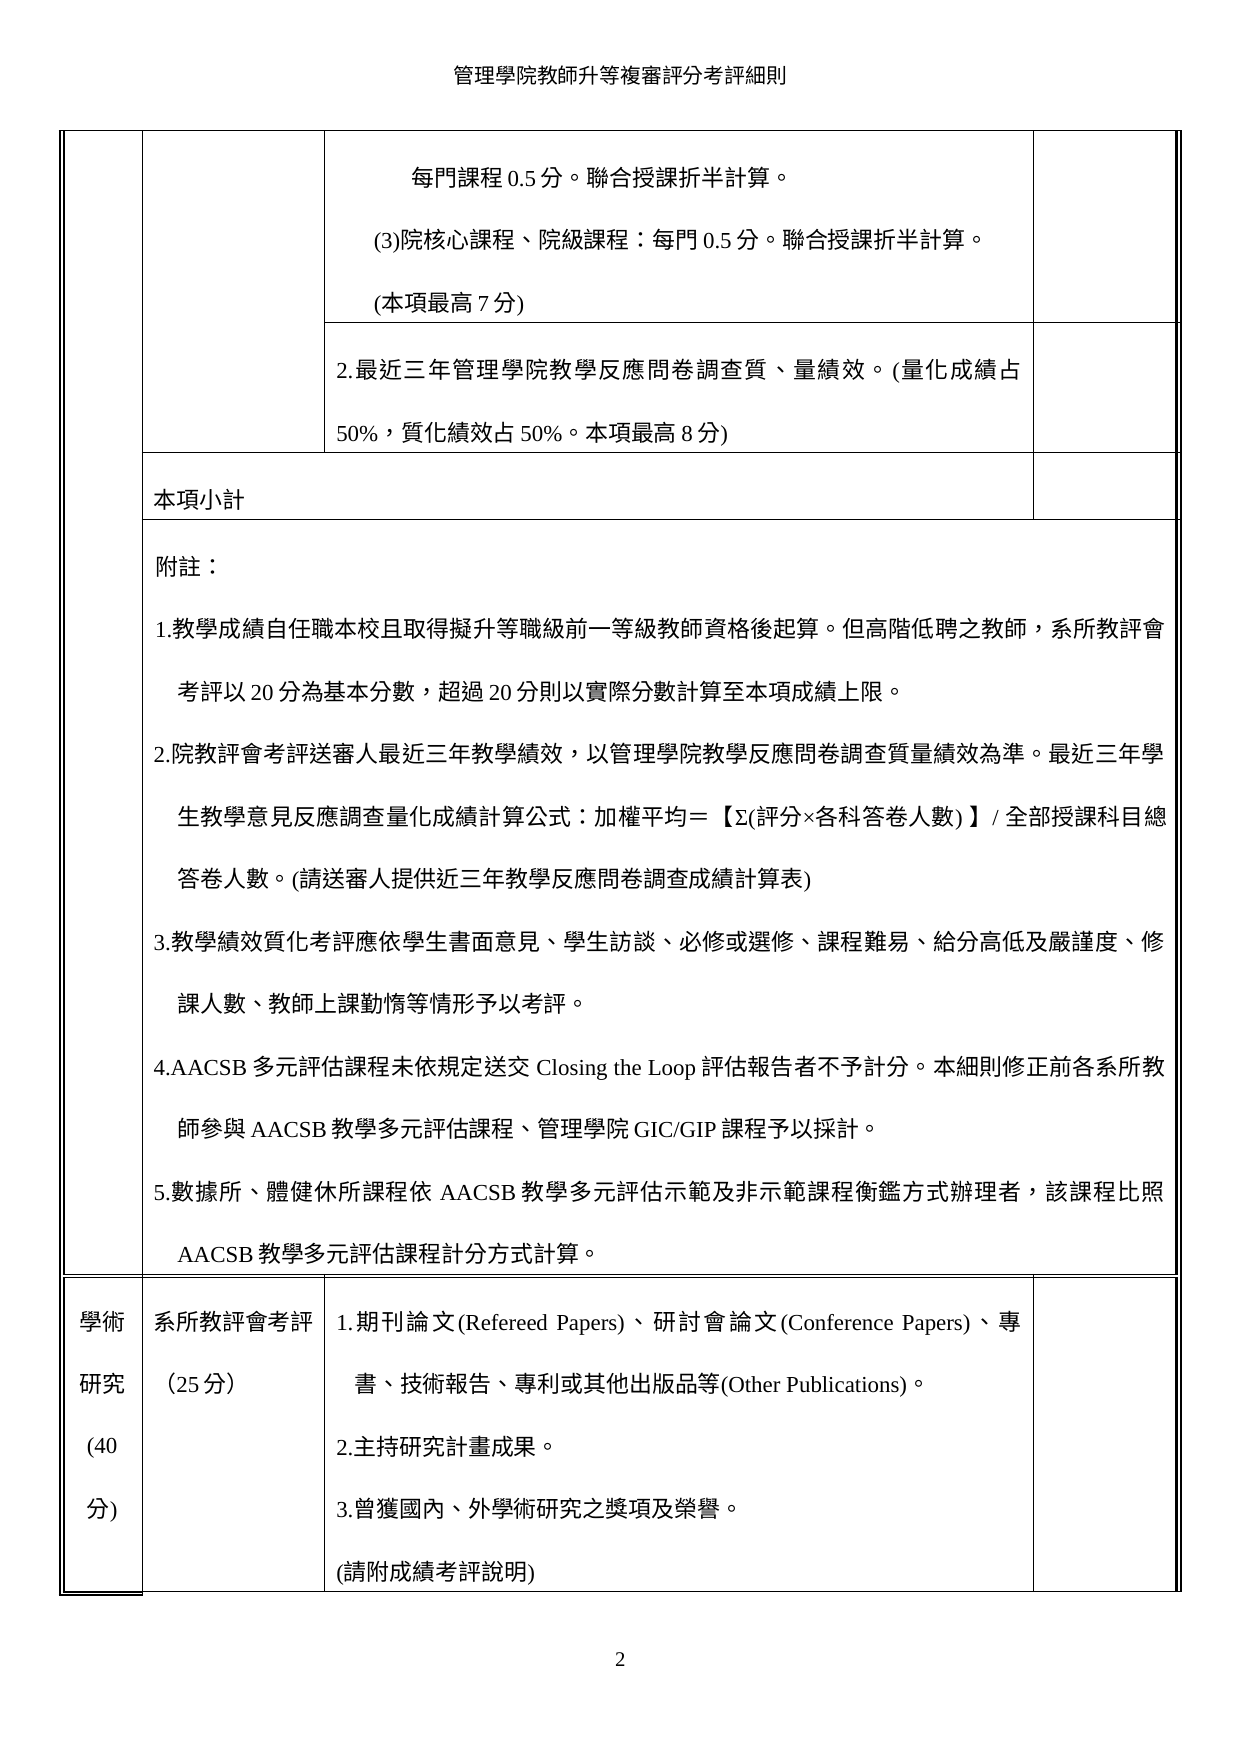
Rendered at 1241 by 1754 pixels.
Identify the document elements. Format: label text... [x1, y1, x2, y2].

table_cell [1034, 323, 1175, 452]
table_cell 附註： 1.教學成績自任職本校且取得擬升等職級前一等級教師資格後起算。但高階低聘之教師，系所教評會考評以20分為基本分數，超過20分則以實際分數計算至本項成績上限。 2.院教評會考評送審人最近三年教學績效，以管理學院教學反應問卷調查質量績效為準。最近三年學生教學意見反應調查量化成績計算公式：加權平均＝【Σ(評分×各科答卷人數) 】/ 全部授課科目總答卷人數。(請送審人提供近三年教學反應問卷調查成績計算表) 3.教學績效質化考評應依學生書面意見、學生訪談、必修或選修、課程難易、給分高低及嚴謹度、修課人數、教師上課勤惰等情形予以考評。 4.AACSB多元評估課程未依規定送交Closing the Loop評估報告者不予計分。本細則修正前各系所教師參與AACSB教學多元評估課程、管理學院GIC/GIP課程予以採計。 5.數據所、體健休所課程依AACSB教學多元評估示範及非示範課程衡鑑方式辦理者，該課程比照AACSB教學多元評估課程計分方式計算。 [143, 520, 1175, 1274]
table_cell [143, 131, 324, 452]
table_cell [1034, 1278, 1175, 1591]
table_cell 系所教評會考評（25分） [143, 1278, 324, 1591]
table_cell 1.期刊論文(Refereed Papers)、研討會論文(Conference Papers)、專書、技術報告、專利或其他出版品等(Other Publications)。 2.主持研究計畫成果。 3.曾獲國內、外學術研究之獎項及榮譽。 (請附成績考評說明) [325, 1278, 1033, 1591]
table_cell [1034, 131, 1175, 322]
table_cell 學術研究 (40分) [65, 1278, 142, 1591]
table_cell 每門課程0.5分。聯合授課折半計算。 (3)院核心課程、院級課程：每門0.5分。聯合授課折半計算。 (本項最高7分) [325, 131, 1033, 322]
table_cell [65, 131, 142, 1274]
table_cell 本項小計 [143, 453, 1033, 519]
table_cell [1034, 453, 1175, 519]
table_cell 2.最近三年管理學院教學反應問卷調查質、量績效。(量化成績占50%，質化績效占50%。本項最高8分) [325, 323, 1033, 452]
